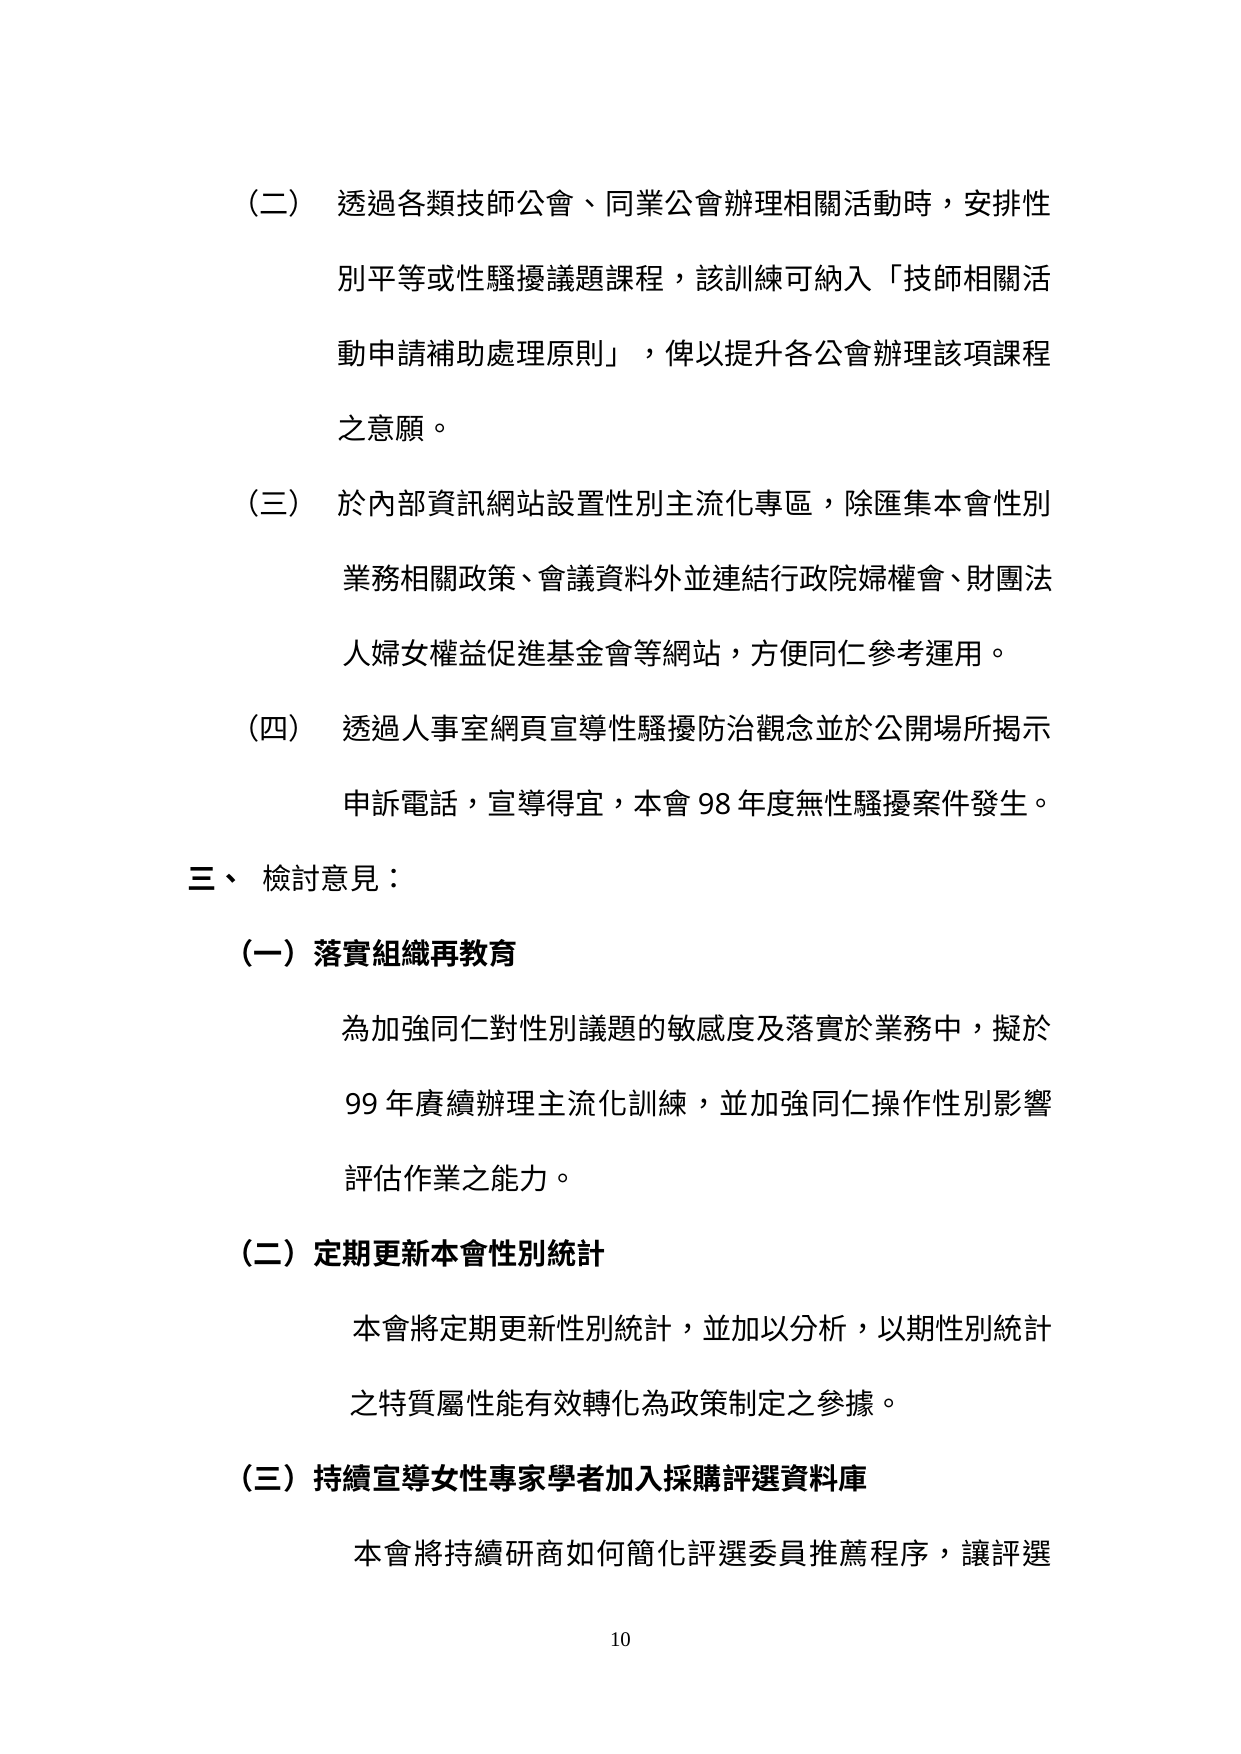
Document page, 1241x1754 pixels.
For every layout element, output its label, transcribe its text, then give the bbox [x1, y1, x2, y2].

list 落實組織再教育 [224, 914, 1053, 989]
text 為加強同仁對性別議題的敏感度及落實於業務中，擬於99年賡續辦理主流化訓練，並加強同仁操作性別影響評估作業之能力。 [342, 989, 1053, 1214]
list 持續宣導女性專家學者加入採購評選資料庫 [224, 1439, 1053, 1514]
list 檢討意見： [187, 839, 1053, 914]
text 本會將持續研商如何簡化評選委員推薦程序，讓評選 [351, 1514, 1053, 1589]
text 本會將定期更新性別統計，並加以分析，以期性別統計之特質屬性能有效轉化為政策制定之參據。 [349, 1289, 1053, 1439]
list 於內部資訊網站設置性別主流化專區，除匯集本會性別業務相關政策、會議資料外並連結行政院婦權會、財團法人婦女權益促進基金會等網站，方便同仁參考運用。 [230, 464, 1053, 689]
list 透過各類技師公會、同業公會辦理相關活動時，安排性別平等或性騷擾議題課程，該訓練可納入「技師相關活動申請補助處理原則」，俾以提升各公會辦理該項課程之意願。 [230, 164, 1053, 464]
list 定期更新本會性別統計 [224, 1214, 1053, 1289]
list 透過人事室網頁宣導性騷擾防治觀念並於公開場所揭示申訴電話，宣導得宜，本會98年度無性騷擾案件發生。 [230, 689, 1053, 839]
